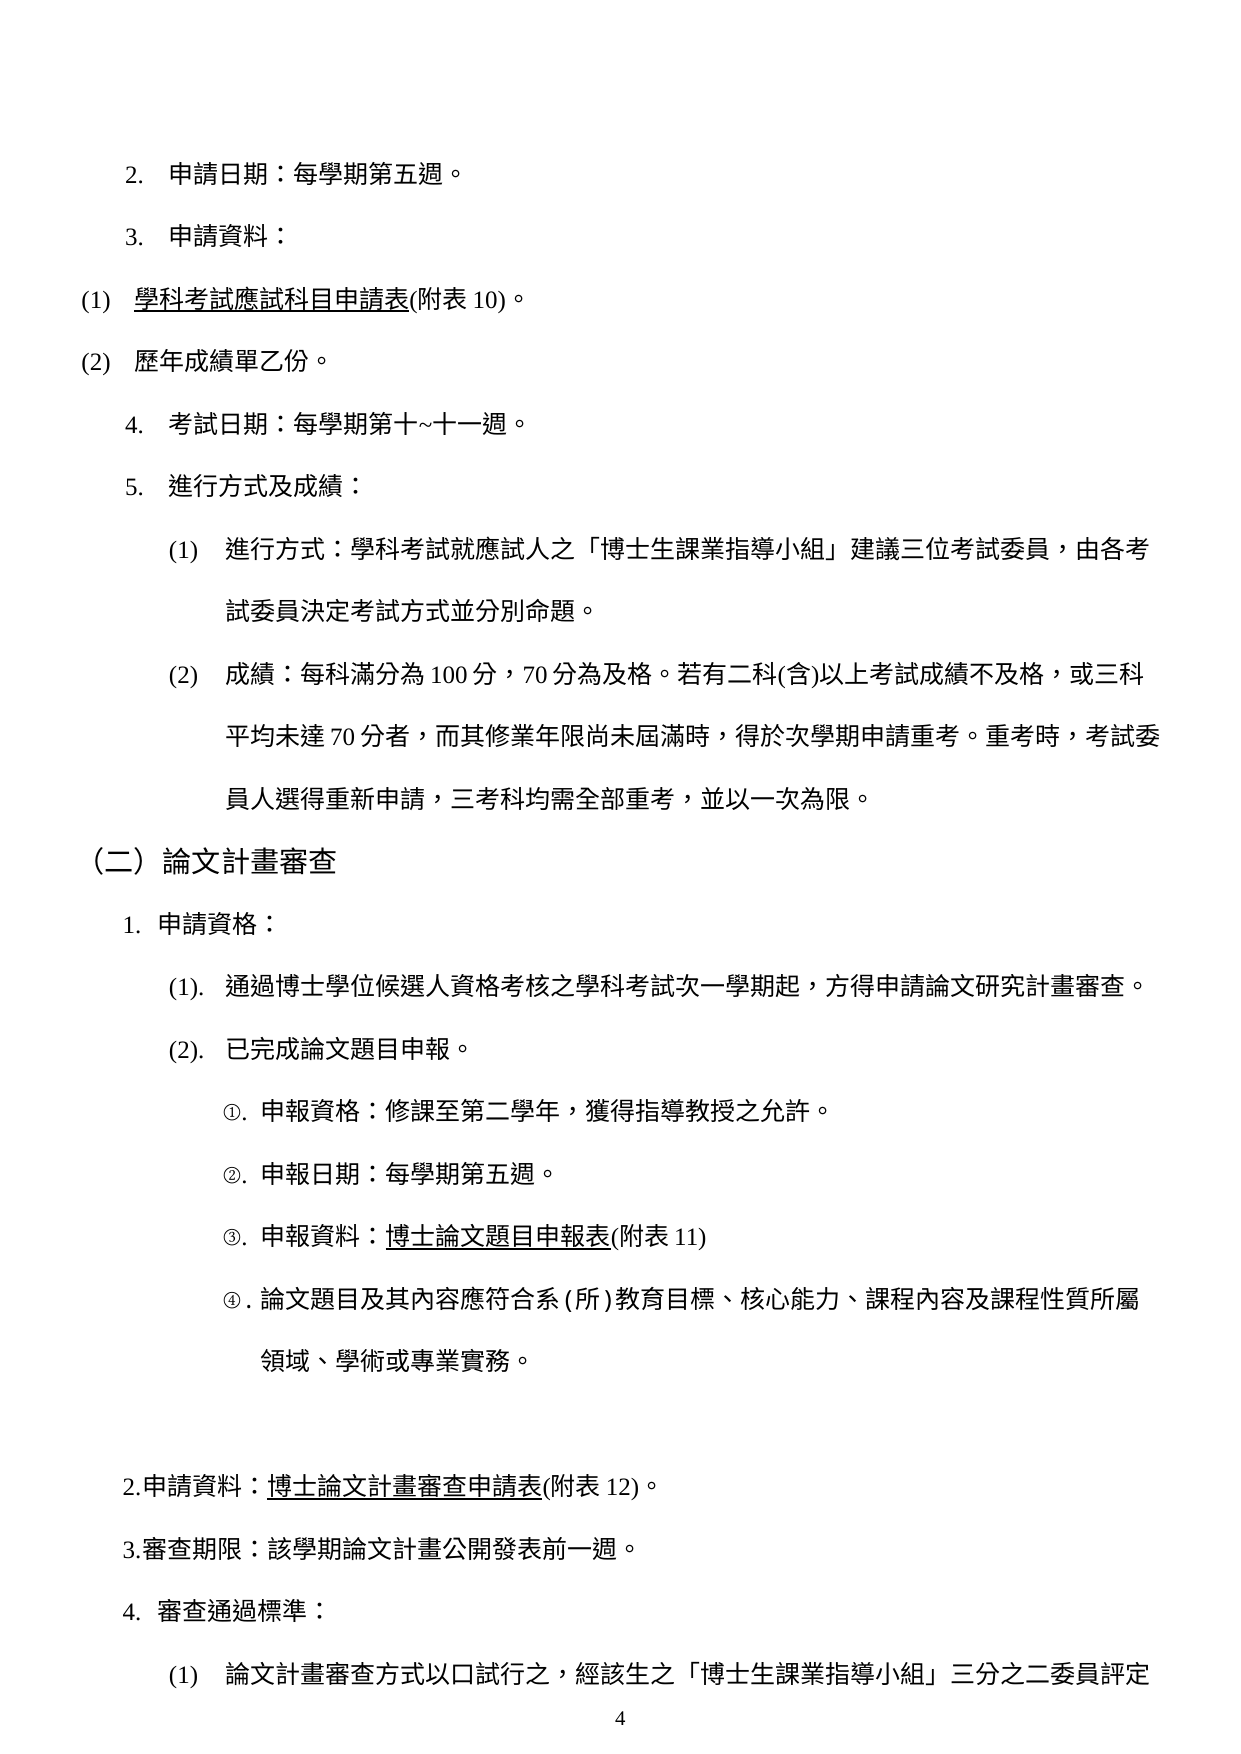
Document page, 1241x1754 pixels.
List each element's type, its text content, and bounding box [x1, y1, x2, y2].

list 學科考試應試科目申請表(附表10)。 [75, 256, 1165, 318]
list 申請日期：每學期第五週。 [125, 131, 1165, 193]
list 論文計畫審查方式以口試行之，經該生之「博士生課業指導小組」三分之二委員評定 [169, 1631, 1165, 1693]
list 成績：每科滿分為100分，70分為及格。若有二科(含)以上考試成績不及格，或三科平均未達70分者，而其修業年限尚未屆滿時，得於次學期申請重考。重考時，考試委員人選得重新申請，三考科均需全部重考，並以一次為限。 [169, 631, 1165, 818]
list 申報日期：每學期第五週。 [222, 1131, 1165, 1193]
list 通過博士學位候選人資格考核之學科考試次一學期起，方得申請論文研究計畫審查。 [169, 943, 1165, 1006]
list 進行方式及成績： [125, 443, 1165, 506]
list 申請資料： [125, 193, 1165, 256]
list 論文題目及其內容應符合系(所)教育目標、核心能力、課程內容及課程性質所屬領域、學術或專業實務。 [222, 1256, 1165, 1381]
list 考試日期：每學期第十~十一週。 [125, 381, 1165, 443]
subtitle （二）論文計畫審查 [75, 818, 1165, 881]
list 審查期限：該學期論文計畫公開發表前一週。 [122, 1506, 1165, 1568]
list 審查通過標準： [122, 1568, 1165, 1631]
list 申報資料：博士論文題目申報表(附表11) [222, 1193, 1165, 1256]
list 進行方式：學科考試就應試人之「博士生課業指導小組」建議三位考試委員，由各考試委員決定考試方式並分別命題。 [169, 506, 1165, 631]
list 歷年成績單乙份。 [75, 318, 1165, 381]
list 申報資格：修課至第二學年，獲得指導教授之允許。 [222, 1068, 1165, 1131]
list 申請資格： [122, 881, 1165, 943]
list 已完成論文題目申報。 [169, 1006, 1165, 1068]
list 申請資料：博士論文計畫審查申請表(附表12)。 [122, 1443, 1165, 1506]
